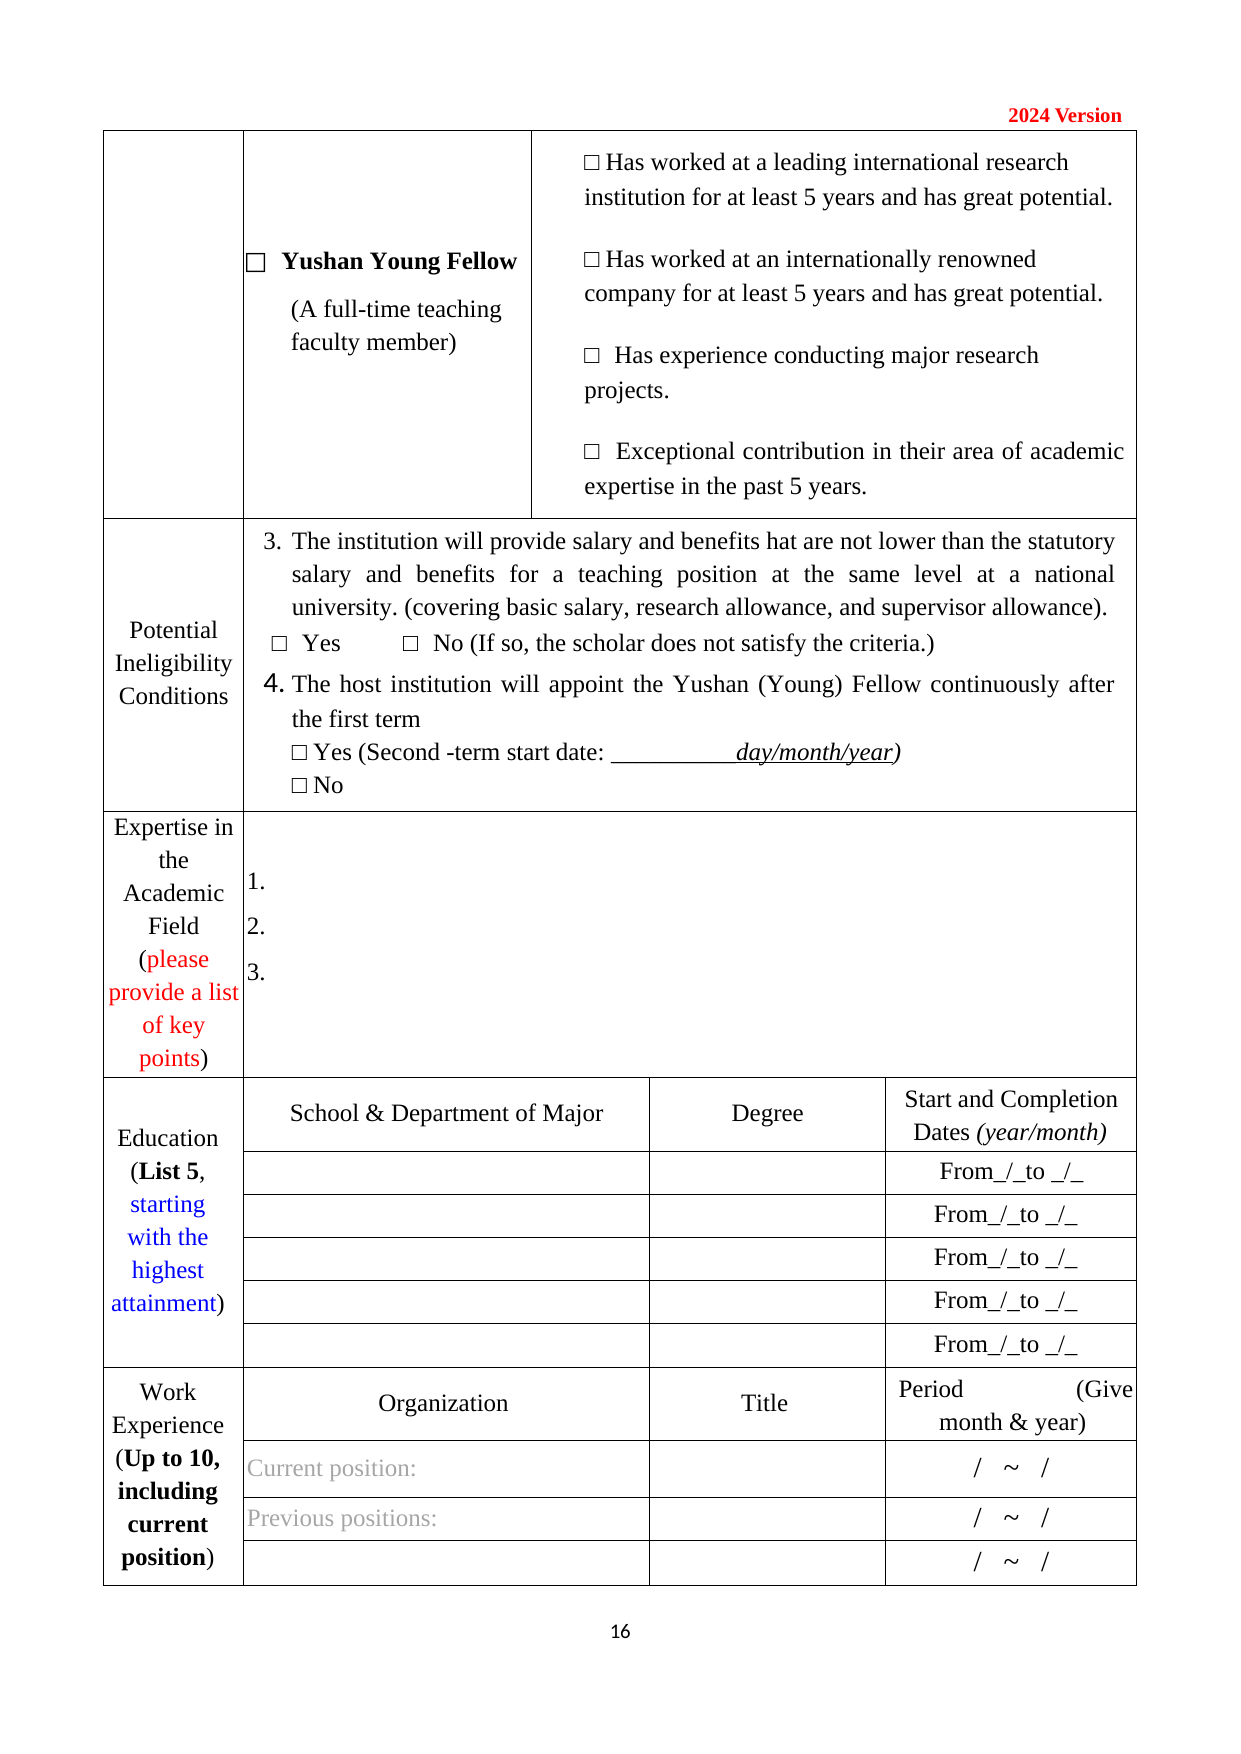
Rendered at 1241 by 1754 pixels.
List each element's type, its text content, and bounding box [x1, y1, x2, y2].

table_cell Yushan Young Fellow (A full-time teaching faculty member) [244, 131, 531, 517]
table_cell [244, 1195, 649, 1237]
table_cell / ~ / [886, 1441, 1136, 1497]
table_cell [244, 1541, 649, 1585]
table_cell School & Department of Major [244, 1078, 649, 1151]
table_cell [244, 1281, 649, 1323]
table_cell [650, 1498, 885, 1540]
table_cell / ~ / [886, 1541, 1136, 1585]
table_cell From_/_to _/_ [886, 1281, 1136, 1323]
table_cell Potential Ineligibility Conditions [104, 519, 243, 811]
table_cell / ~ / [886, 1498, 1136, 1540]
table_cell [650, 1541, 885, 1585]
table_cell From_/_to _/_ [886, 1152, 1136, 1193]
table_cell [650, 1195, 885, 1237]
table_cell The institution will provide salary and benefits hat are not lower than the statutory salary and benefits for a teaching position at the same level at a national university. (covering basic salary, research allowance, and supervisor allowance). □ Yes □ No (If so, the scholar does not satisfy the criteria.) The host institution will appoint the Yushan (Young) Fellow continuously after the first term □ Yes (Second -term start date: __________day/month/year) □ No [244, 519, 1136, 811]
table_cell Previous positions: [244, 1498, 649, 1540]
table_cell From_/_to _/_ [886, 1324, 1136, 1367]
table_cell Period (Give month & year) [886, 1368, 1136, 1440]
table_cell [104, 131, 243, 517]
table_cell 1. 2. 3. [244, 812, 1136, 1077]
table_cell [650, 1281, 885, 1323]
table_cell Work Experience (Up to 10, including current position) (please list with most recent position first) [104, 1368, 243, 1585]
table_cell Expertise in the Academic Field (please provide a list of key points) [104, 812, 243, 1077]
table_cell [650, 1324, 885, 1367]
table_cell [244, 1238, 649, 1280]
table_cell [244, 1152, 649, 1193]
table_cell [650, 1152, 885, 1193]
table_cell From_/_to _/_ [886, 1195, 1136, 1237]
table_cell [650, 1238, 885, 1280]
table_cell Title [650, 1368, 885, 1440]
table_cell □ Has worked at a leading international research institution for at least 5 years and has great potential. □ Has worked at an internationally renowned company for at least 5 years and has great potential. □ Has experience conducting major research projects. □ Exceptional contribution in their area of academic expertise in the past 5 years. [532, 131, 1136, 517]
table_cell From_/_to _/_ [886, 1238, 1136, 1280]
table_cell Current position: [244, 1441, 649, 1497]
table_cell [244, 1324, 649, 1367]
table_cell Education (List 5, starting with the highest attainment) [104, 1078, 243, 1367]
table_cell Organization [244, 1368, 649, 1440]
table_cell [650, 1441, 885, 1497]
table_cell Degree [650, 1078, 885, 1151]
table_cell Start and Completion Dates (year/month) [886, 1078, 1136, 1151]
